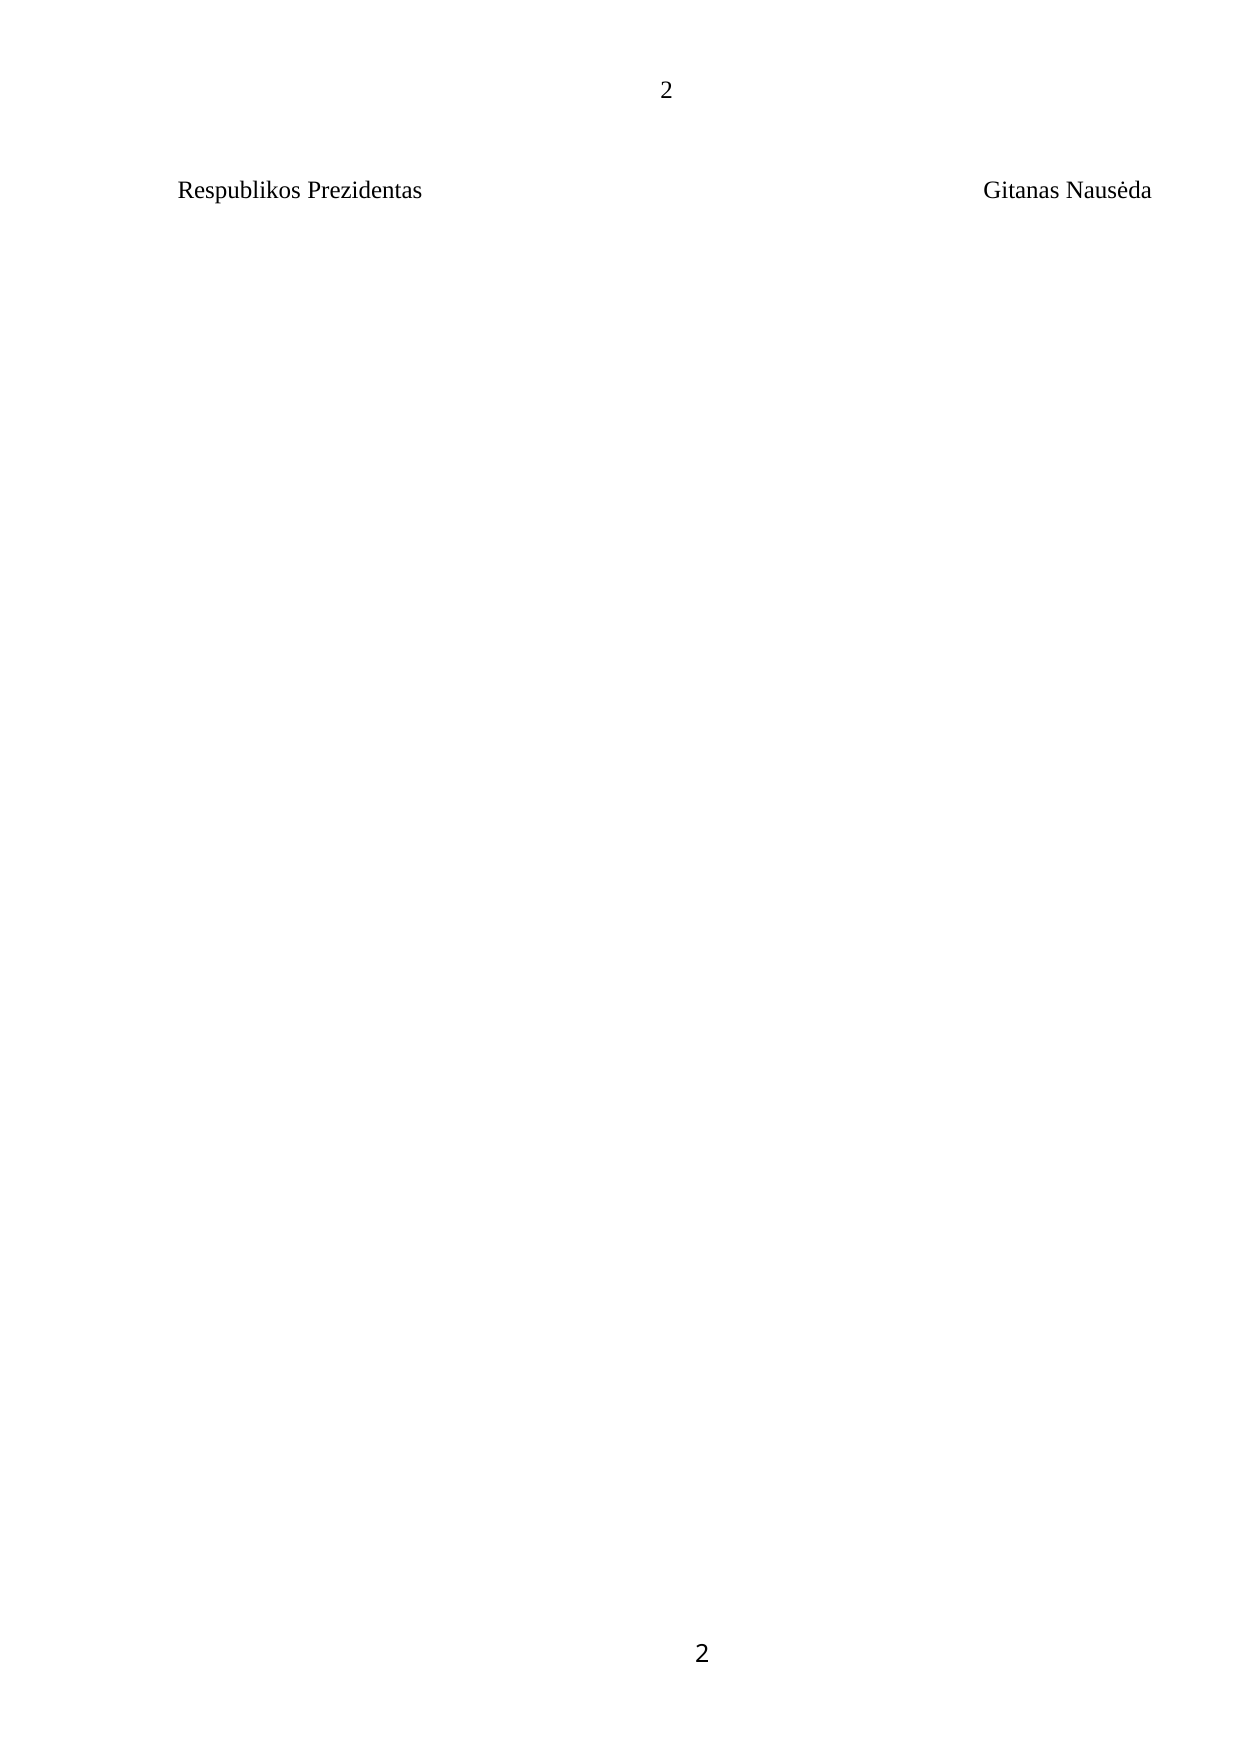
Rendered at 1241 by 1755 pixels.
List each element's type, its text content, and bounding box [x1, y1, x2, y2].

text Respublikos Prezidentas Gitanas Nausėda [177, 176, 1152, 204]
